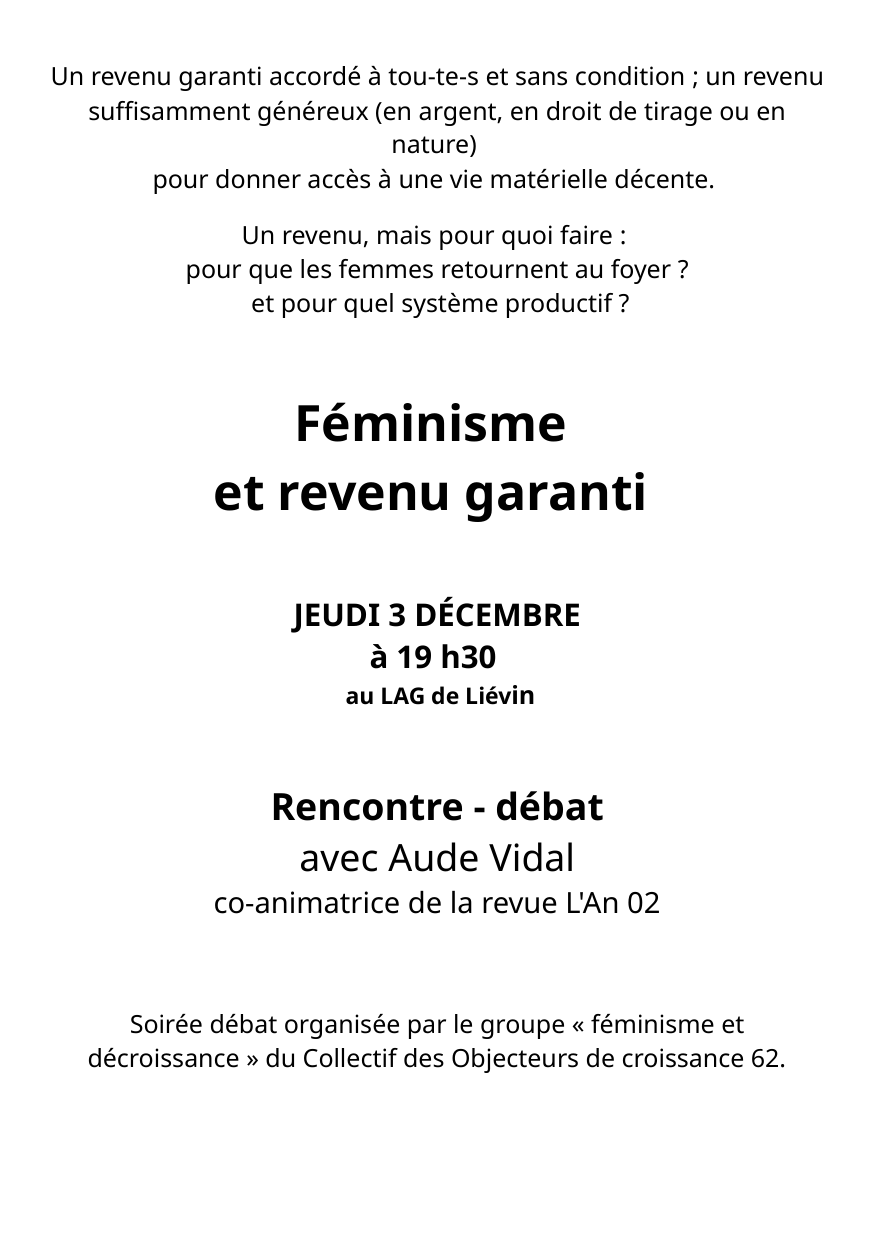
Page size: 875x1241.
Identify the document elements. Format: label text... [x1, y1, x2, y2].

text Rencontre - débat [47, 780, 827, 831]
text pour donner accès à une vie matérielle décente. [47, 161, 827, 195]
text co-animatrice de la revue L'An 02 [47, 882, 827, 922]
text pour que les femmes retournent au foyer ? [47, 252, 827, 286]
text et revenu garanti [47, 456, 827, 524]
text Féminisme [47, 388, 827, 456]
text JEUDI 3 DÉCEMBRE [47, 593, 827, 635]
text avec Aude Vidal [47, 831, 827, 882]
text décroissance » du Collectif des Objecteurs de croissance 62. [47, 1041, 827, 1075]
text et pour quel système productif ? [47, 286, 827, 320]
text au LAG de Liévin [47, 678, 827, 712]
text Un revenu, mais pour quoi faire : [47, 218, 827, 252]
text à 19 h30 [47, 635, 827, 678]
text Soirée débat organisée par le groupe « féminisme et [47, 1007, 827, 1041]
text Un revenu garanti accordé à tou-te-s et sans condition ; un revenu suffisamment généreux (en argent, en droit de tirage ou en nature) [47, 59, 827, 161]
